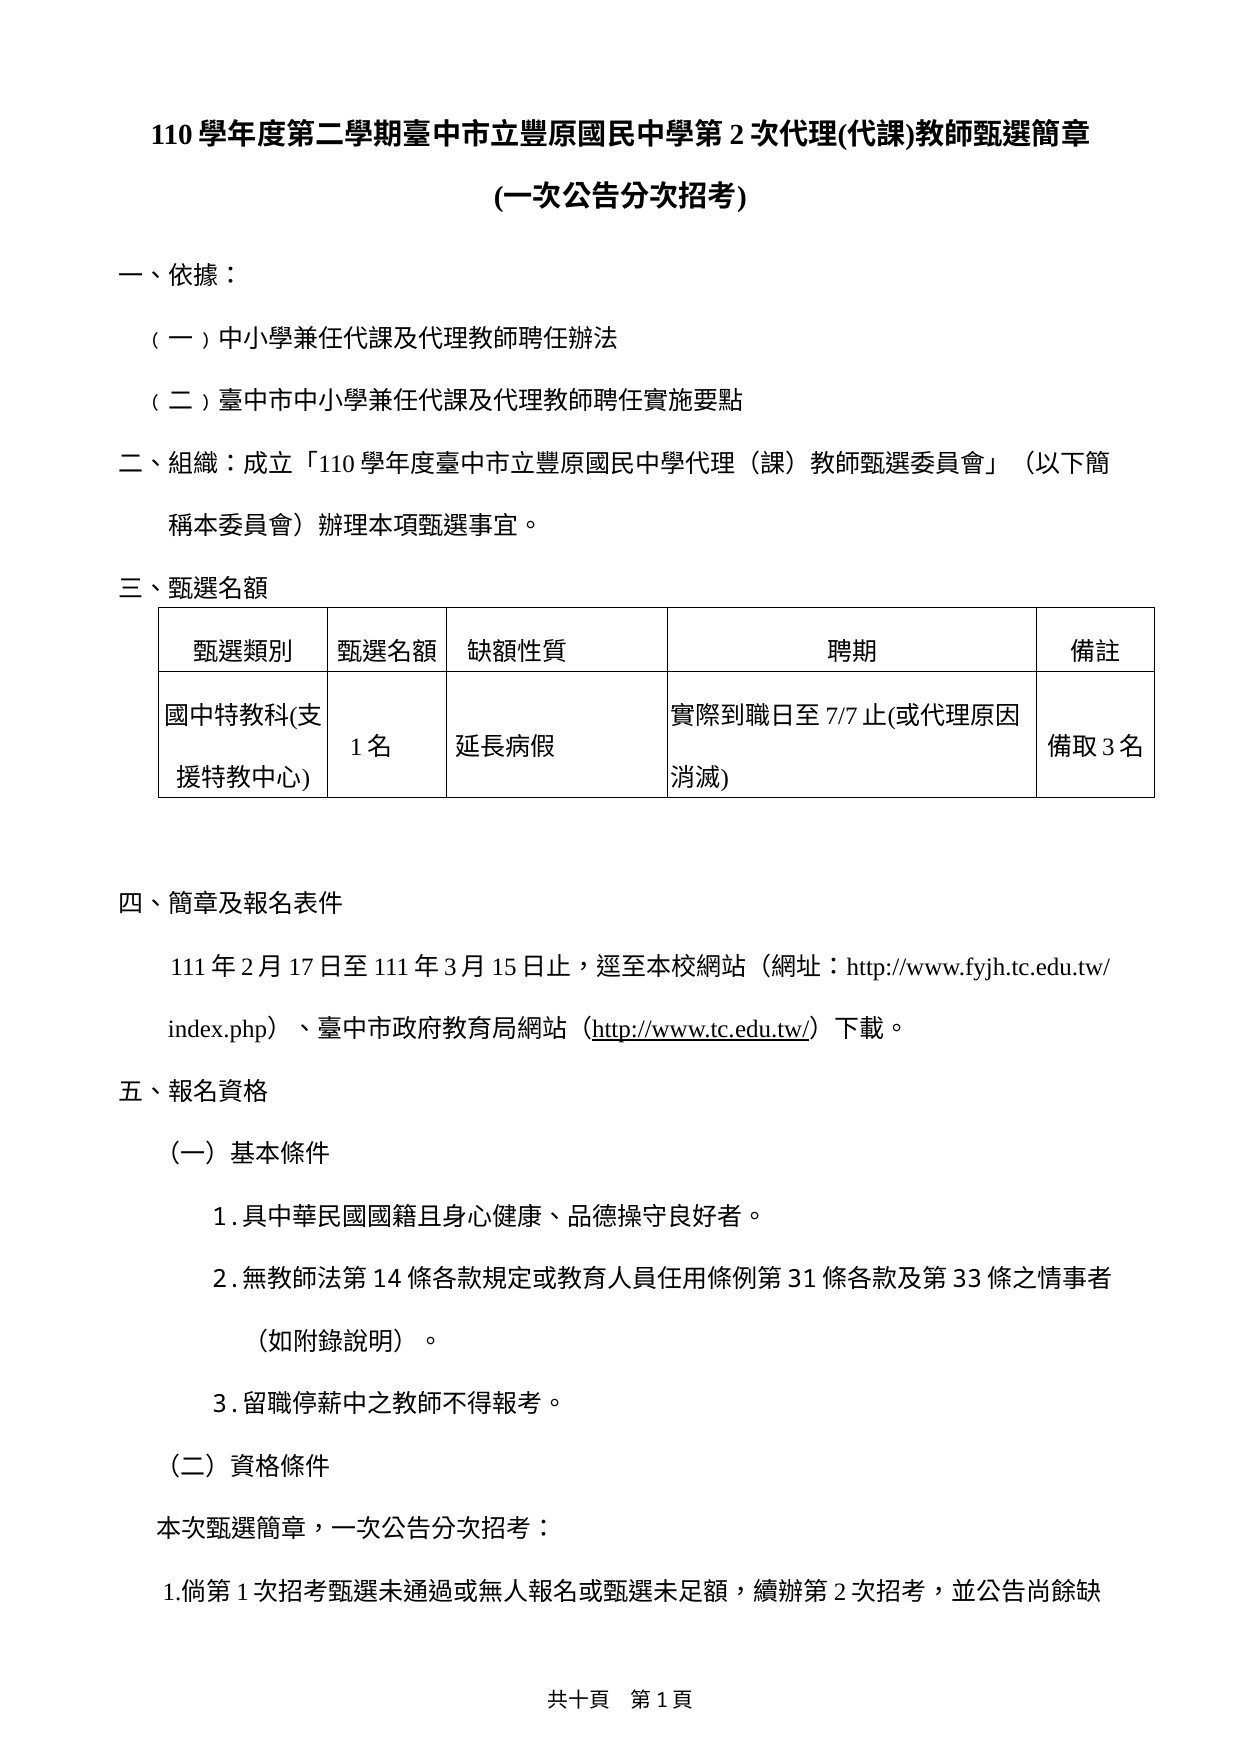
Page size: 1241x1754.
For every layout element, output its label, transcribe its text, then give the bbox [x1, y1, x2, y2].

text 四、簡章及報名表件 [118, 860, 1122, 923]
table_cell 1名 [328, 672, 446, 797]
text 111年2月17日至111年3月15日止，逕至本校網站（網址：http://www.fyjh.tc.edu.tw/index.php）、臺中市政府教育局網站（http://www.tc.edu.tw/）下載。 [168, 923, 1122, 1048]
text 一、依據： [118, 232, 1122, 294]
text （一）基本條件 [156, 1110, 1122, 1173]
table_cell 備取3名 [1037, 672, 1154, 797]
text 1.具中華民國國籍且身心健康、品德操守良好者。 [212, 1173, 1122, 1235]
text 1.倘第1次招考甄選未通過或無人報名或甄選未足額，續辦第2次招考，並公告尚餘缺 [162, 1548, 1122, 1610]
table_header 備註 [1037, 608, 1154, 671]
table_cell 實際到職日至7/7止(或代理原因消滅) [668, 672, 1036, 797]
text 三、甄選名額 [118, 544, 1122, 607]
table_header 甄選名額 [328, 608, 446, 671]
text 二、組織：成立「110學年度臺中市立豐原國民中學代理（課）教師甄選委員會」（以下簡稱本委員會）辦理本項甄選事宜。 [118, 419, 1122, 544]
text 五、報名資格 [118, 1048, 1122, 1110]
text 2.無教師法第14條各款規定或教育人員任用條例第31條各款及第33條之情事者（如附錄說明）。 [212, 1235, 1122, 1360]
text 110學年度第二學期臺中市立豐原國民中學第2次代理(代課)教師甄選簡章 [118, 90, 1122, 152]
text (一次公告分次招考) [118, 152, 1122, 215]
table_header 甄選類別 [159, 608, 327, 671]
text ﹙二﹚臺中市中小學兼任代課及代理教師聘任實施要點 [143, 357, 1122, 419]
table_cell 延長病假 [447, 672, 667, 797]
text （二）資格條件 [156, 1423, 1122, 1485]
table_cell 國中特教科(支援特教中心) [159, 672, 327, 797]
text ﹙一﹚中小學兼任代課及代理教師聘任辦法 [143, 294, 1122, 357]
table_header 缺額性質 [447, 608, 667, 671]
table_header 聘期 [668, 608, 1036, 671]
text 3.留職停薪中之教師不得報考。 [212, 1360, 1122, 1423]
text 本次甄選簡章，一次公告分次招考： [157, 1485, 1122, 1548]
